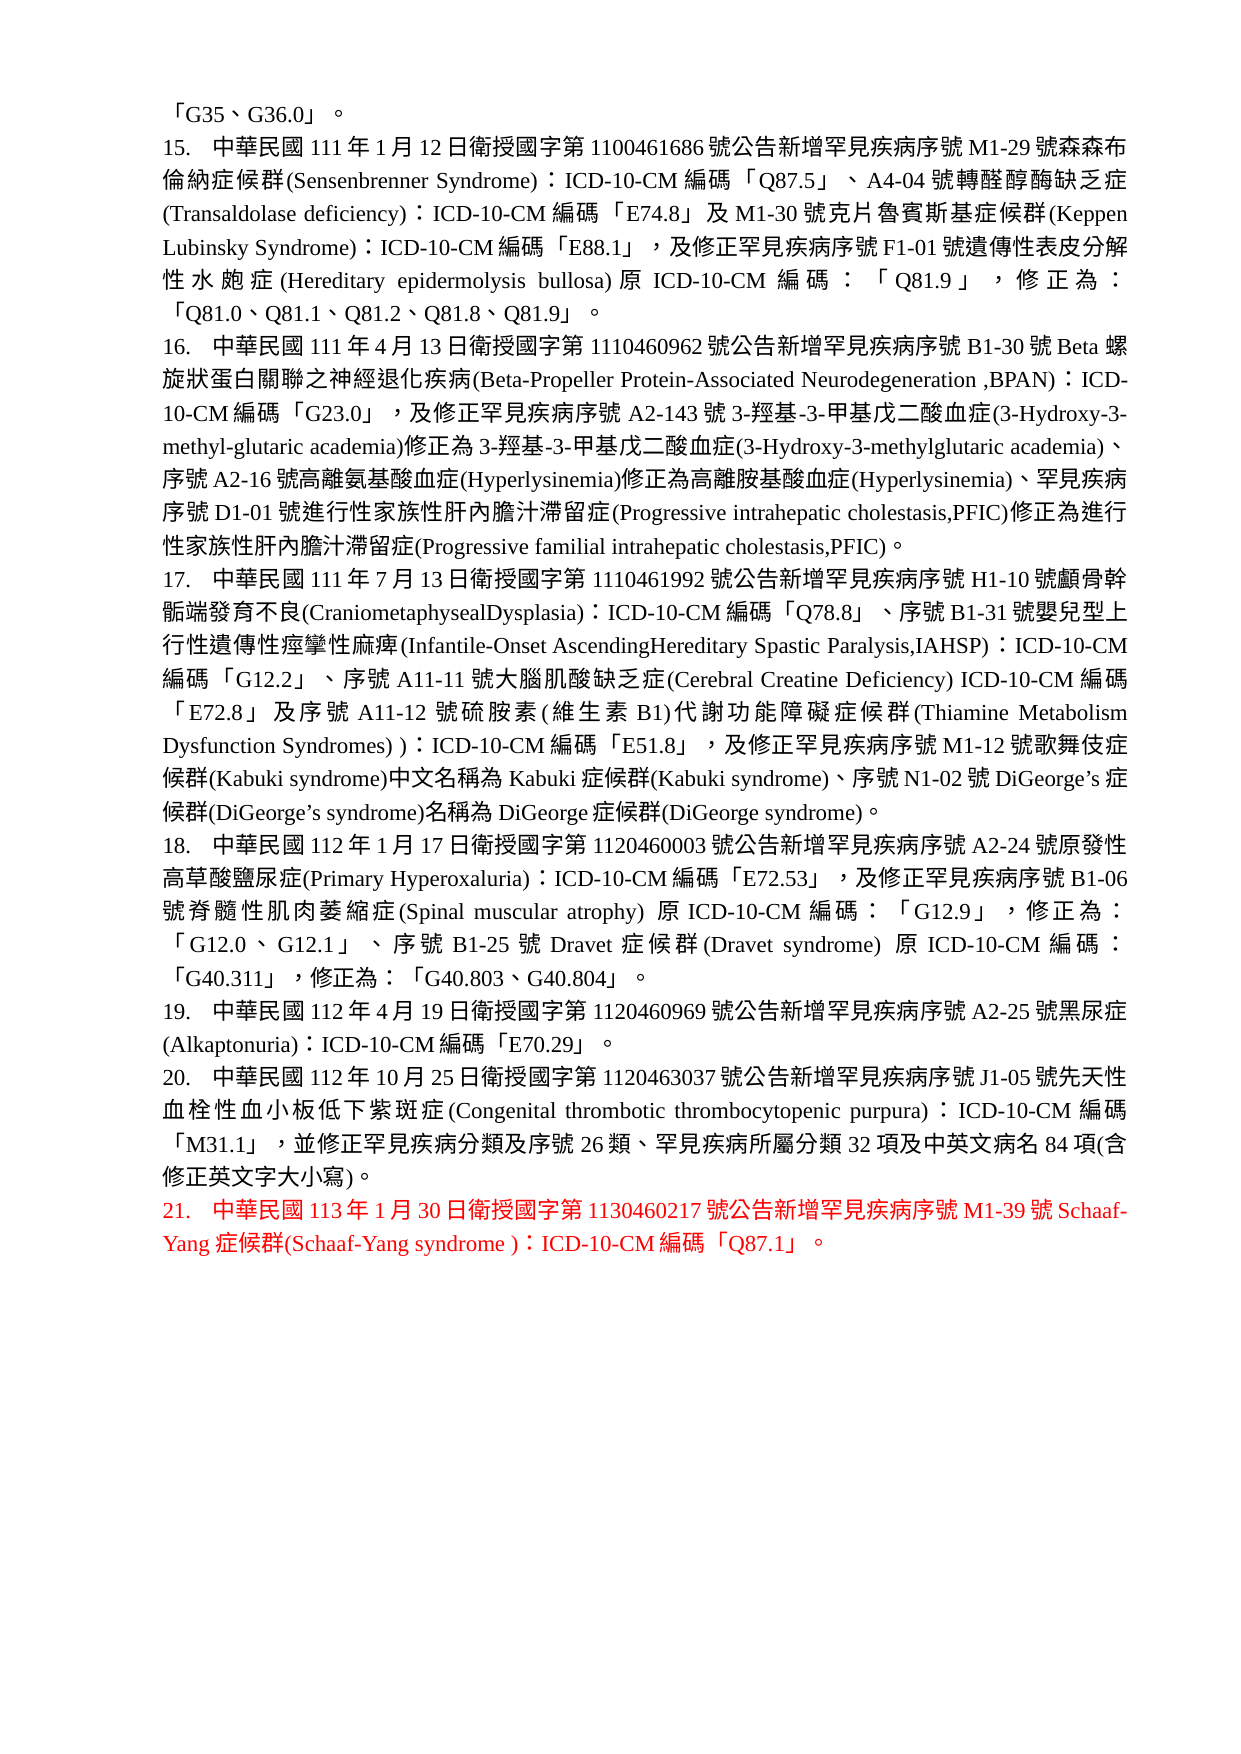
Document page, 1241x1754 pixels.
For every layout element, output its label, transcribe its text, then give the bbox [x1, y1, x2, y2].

list 「G35、G36.0」。 [162, 96, 1128, 129]
list 中華民國111年1月12日衛授國字第1100461686號公告新增罕見疾病序號M1-29號森森布倫納症候群(Sensenbrenner Syndrome)：ICD-10-CM編碼「Q87.5」、A4-04號轉醛醇酶缺乏症(Transaldolase deficiency)：ICD-10-CM編碼「E74.8」及M1-30號克片魯賓斯基症候群(Keppen Lubinsky Syndrome)：ICD-10-CM編碼「E88.1」，及修正罕見疾病序號F1-01號遺傳性表皮分解性水皰症(Hereditary epidermolysis bullosa)原ICD-10-CM編碼：「Q81.9」，修正為：「Q81.0、Q81.1、Q81.2、Q81.8、Q81.9」。 [162, 129, 1128, 328]
list 中華民國113年1月30日衛授國字第1130460217號公告新增罕見疾病序號M1-39號Schaaf-Yang 症候群(Schaaf-Yang syndrome )：ICD-10-CM編碼「Q87.1」。 [162, 1192, 1128, 1258]
list 中華民國112年10月25日衛授國字第1120463037號公告新增罕見疾病序號J1-05號先天性血栓性血小板低下紫斑症(Congenital thrombotic thrombocytopenic purpura)：ICD-10-CM編碼「M31.1」，並修正罕見疾病分類及序號26類、罕見疾病所屬分類32項及中英文病名84項(含修正英文字大小寫)。 [162, 1059, 1128, 1192]
list 中華民國111年7月13日衛授國字第1110461992號公告新增罕見疾病序號H1-10號顱骨幹骺端發育不良(CraniometaphysealDysplasia)：ICD-10-CM編碼「Q78.8」、序號B1-31號嬰兒型上行性遺傳性痙攣性麻痺(Infantile-Onset AscendingHereditary Spastic Paralysis,IAHSP)：ICD-10-CM編碼「G12.2」、序號A11-11號大腦肌酸缺乏症(Cerebral Creatine Deficiency) ICD-10-CM編碼「E72.8」及序號A11-12號硫胺素(維生素B1)代謝功能障礙症候群(Thiamine Metabolism Dysfunction Syndromes) )：ICD-10-CM編碼「E51.8」，及修正罕見疾病序號M1-12號歌舞伎症候群(Kabuki syndrome)中文名稱為Kabuki症候群(Kabuki syndrome)、序號N1-02號DiGeorge’s症候群(DiGeorge’s syndrome)名稱為DiGeorge症候群(DiGeorge syndrome)。 [162, 561, 1128, 827]
list 中華民國112年4月19日衛授國字第1120460969號公告新增罕見疾病序號A2-25號黑尿症(Alkaptonuria)：ICD-10-CM編碼「E70.29」。 [162, 993, 1128, 1059]
list 中華民國112年1月17日衛授國字第1120460003號公告新增罕見疾病序號A2-24號原發性高草酸鹽尿症(Primary Hyperoxaluria)：ICD-10-CM編碼「E72.53」，及修正罕見疾病序號B1-06號脊髓性肌肉萎縮症(Spinal muscular atrophy) 原ICD-10-CM編碼：「G12.9」，修正為：「G12.0、G12.1」、序號B1-25號Dravet症候群(Dravet syndrome) 原ICD-10-CM編碼：「G40.311」，修正為：「G40.803、G40.804」。 [162, 827, 1128, 993]
list 中華民國111年4月13日衛授國字第1110460962號公告新增罕見疾病序號B1-30號Beta 螺旋狀蛋白關聯之神經退化疾病(Beta-Propeller Protein-Associated Neurodegeneration ,BPAN)：ICD-10-CM編碼「G23.0」，及修正罕見疾病序號A2-143號3-羥基-3-甲基戊二酸血症(3-Hydroxy-3-methyl-glutaric academia)修正為3-羥基-3-甲基戊二酸血症(3-Hydroxy-3-methylglutaric academia)、序號A2-16號高離氨基酸血症(Hyperlysinemia)修正為高離胺基酸血症(Hyperlysinemia)、罕見疾病序號D1-01號進行性家族性肝內膽汁滯留症(Progressive intrahepatic cholestasis,PFIC)修正為進行性家族性肝內膽汁滯留症(Progressive familial intrahepatic cholestasis,PFIC)。 [162, 328, 1128, 561]
